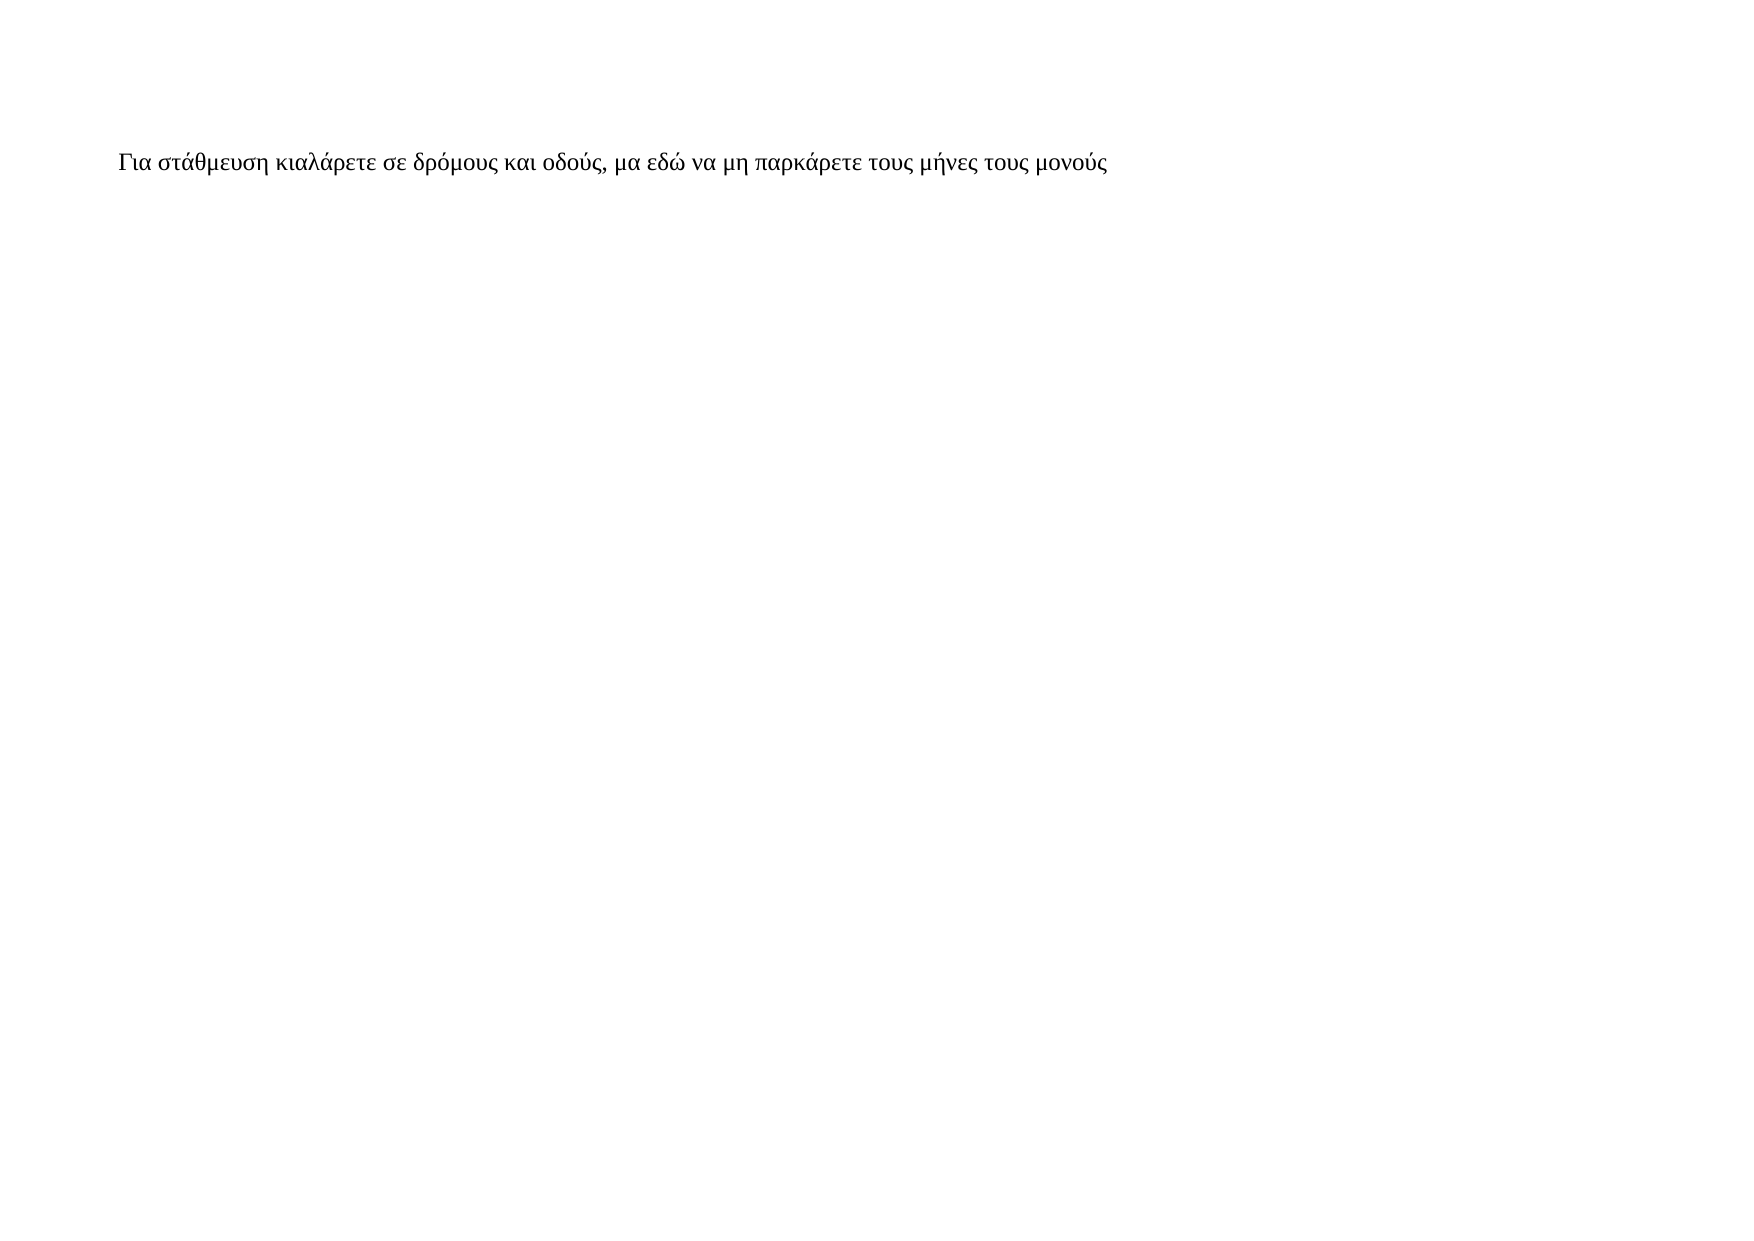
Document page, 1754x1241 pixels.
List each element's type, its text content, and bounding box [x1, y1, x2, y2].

text Για στάθμευση κιαλάρετε σε δρόμους και οδούς, μα εδώ να μη παρκάρετε τους μήνες τους μονούς [118, 147, 1636, 176]
